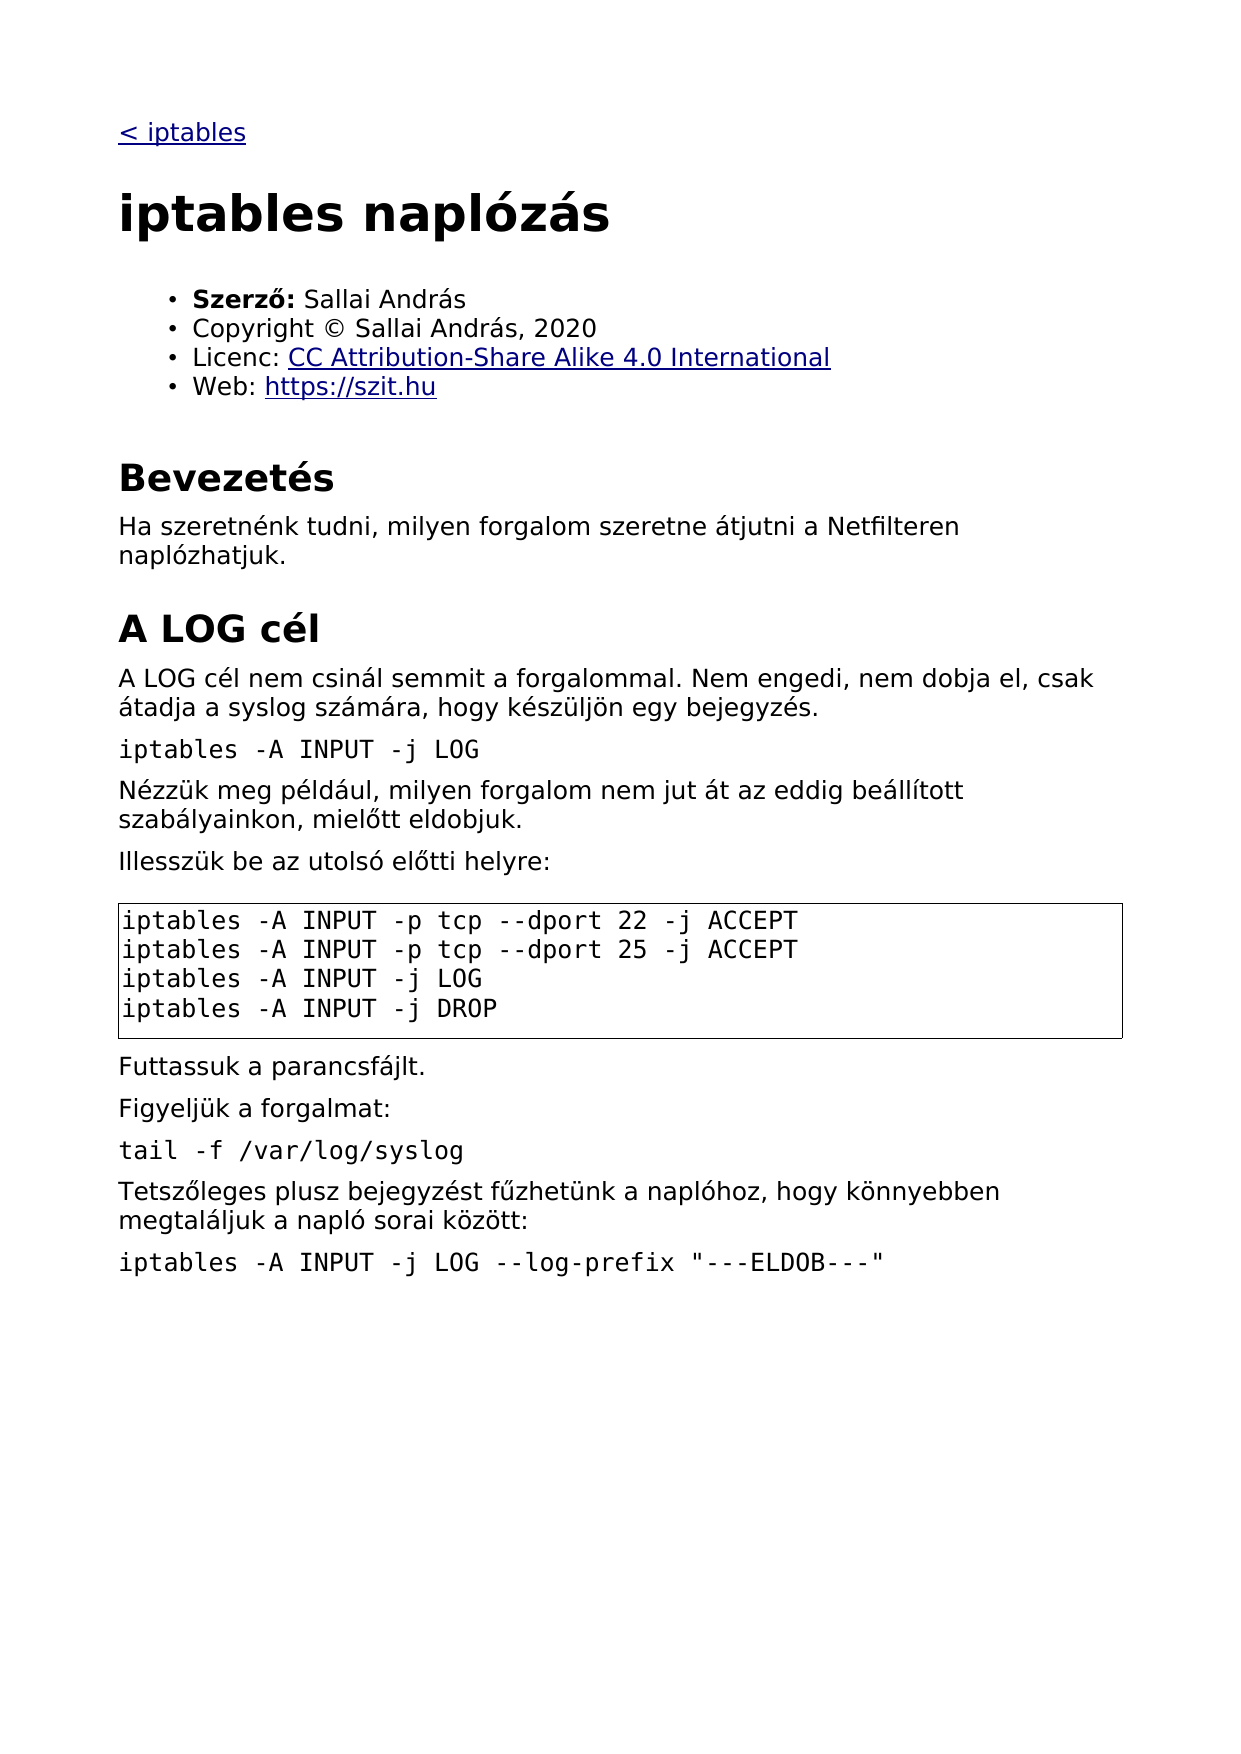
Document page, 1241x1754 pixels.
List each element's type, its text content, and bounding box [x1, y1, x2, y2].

text Ha szeretnénk tudni, milyen forgalom szeretne átjutni a Netfilteren naplózhatjuk. [118, 512, 1122, 571]
text Tetszőleges plusz bejegyzést fűzhetünk a naplóhoz, hogy könnyebben megtaláljuk a napló sorai között: [118, 1177, 1122, 1235]
table_header iptables -A INPUT -p tcp --dport 22 -j ACCEPT iptables -A INPUT -p tcp --dport 25 -j ACCEPT iptables -A INPUT -j LOG iptables -A INPUT -j DROP [119, 904, 1122, 1038]
text Illesszük be az utolsó előtti helyre: [118, 847, 1122, 876]
list Licenc: CC Attribution-Share Alike 4.0 International [177, 343, 1122, 372]
text Futtassuk a parancsfájlt. [118, 1053, 1122, 1082]
list Web: https://szit.hu [177, 372, 1122, 402]
text tail -f /var/log/syslog [118, 1136, 1122, 1165]
subtitle Bevezetés [118, 456, 1122, 500]
list Szerző: Sallai András [177, 285, 1122, 314]
text Nézzük meg például, milyen forgalom nem jut át az eddig beállított szabályainkon, mielőtt eldobjuk. [118, 776, 1122, 834]
list Copyright © Sallai András, 2020 [177, 314, 1122, 343]
subtitle iptables naplózás [118, 185, 1122, 243]
text iptables -A INPUT -j LOG [118, 735, 1122, 764]
text Figyeljük a forgalmat: [118, 1094, 1122, 1123]
text < iptables [118, 118, 1122, 147]
text iptables -A INPUT -j LOG --log-prefix "---ELDOB---" [118, 1248, 1122, 1277]
text A LOG cél nem csinál semmit a forgalommal. Nem engedi, nem dobja el, csak átadja a syslog számára, hogy készüljön egy bejegyzés. [118, 664, 1122, 723]
subtitle A LOG cél [118, 608, 1122, 652]
